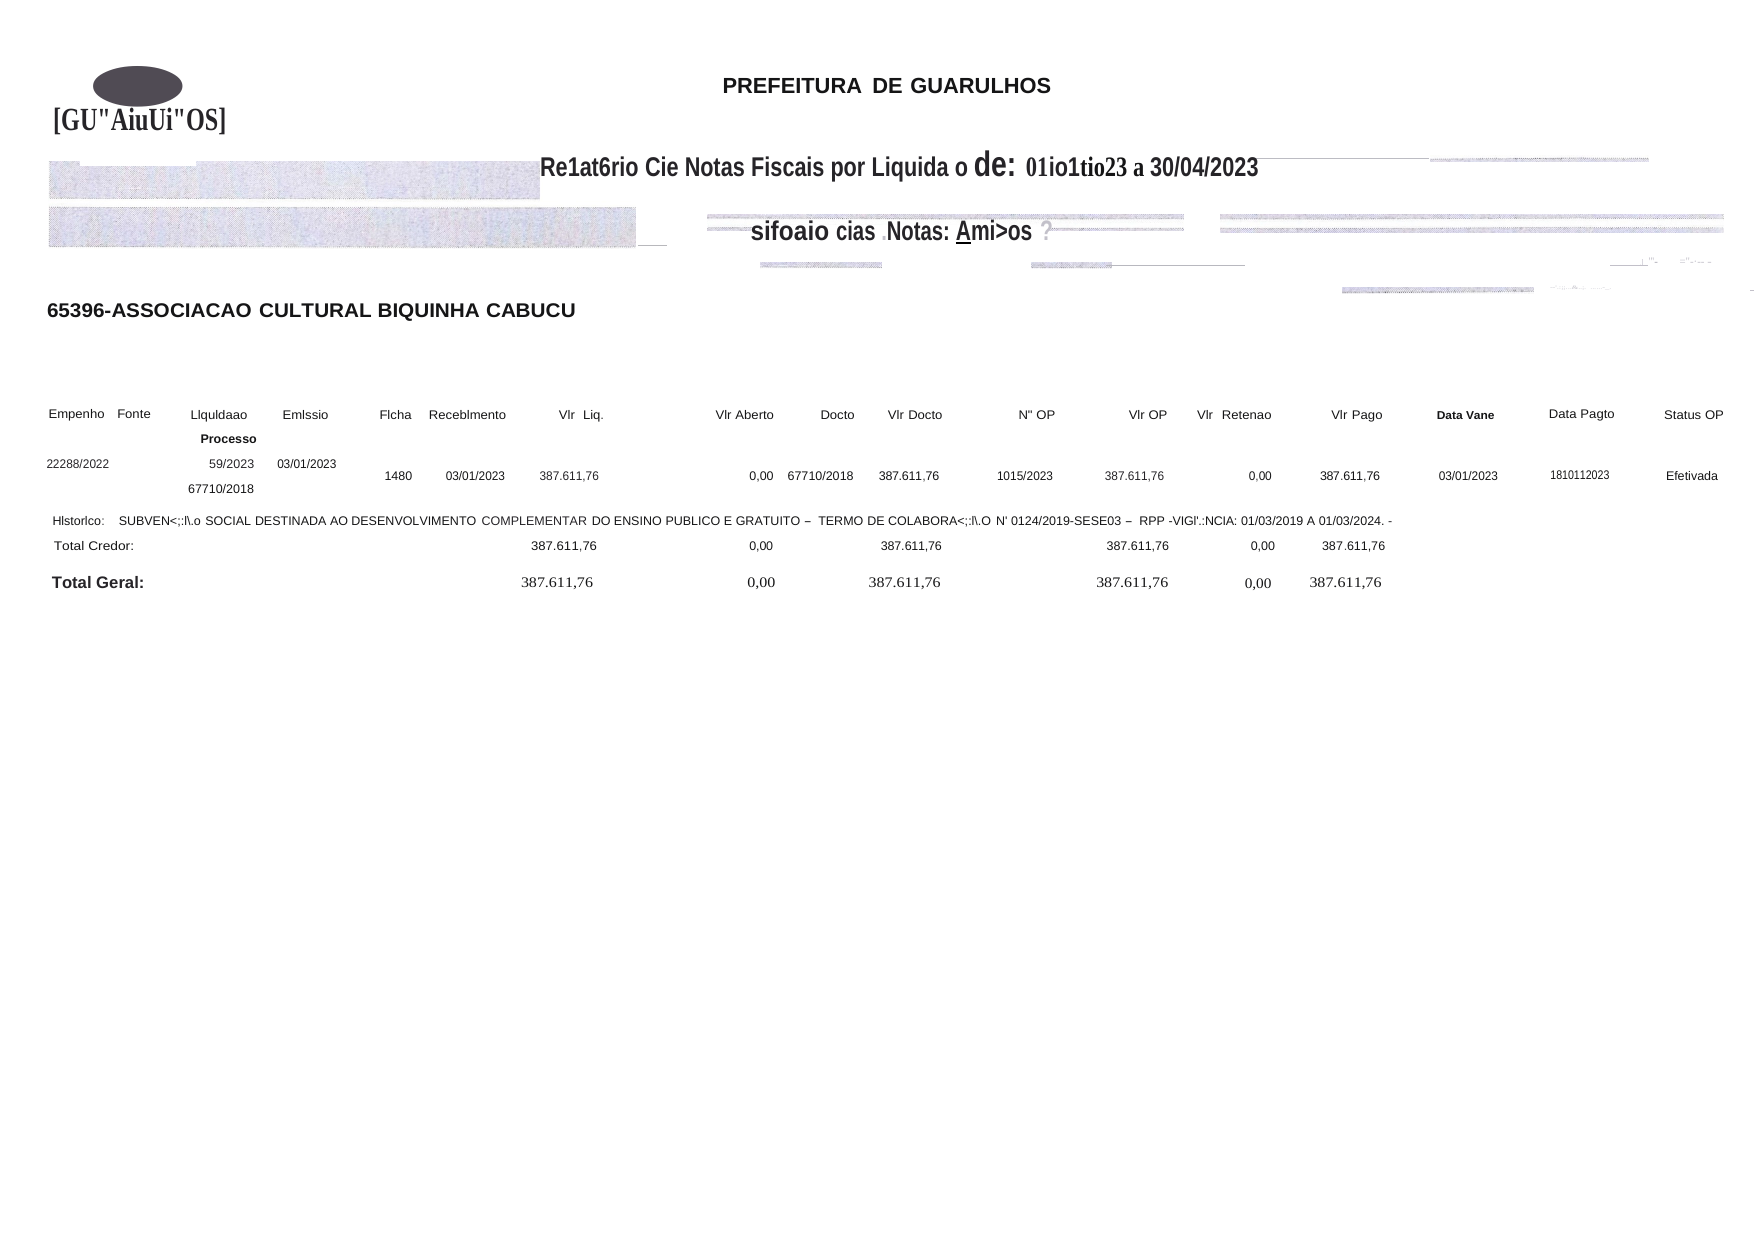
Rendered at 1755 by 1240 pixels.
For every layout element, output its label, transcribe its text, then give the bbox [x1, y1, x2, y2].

text [GU"AiuUi"OS] [196, 100, 1735, 137]
table_header 387.611,76 [1019, 532, 1207, 564]
text ._ "'- ="-·-- - [1640, 255, 1735, 268]
table_header 0,00 [670, 532, 821, 564]
text 1480 03/01/2023 387.611,76 0,00 67710/2018 387.611,76 1015/2023 387.611,76 0,00 387.611,76 03/01/2023 1810112023 Efetivada [384, 467, 1735, 483]
text 65396-ASSOCIACAO CULTURAL BIQUINHA CABUCU [47, 299, 882, 322]
table_cell 0,00 [670, 564, 821, 602]
table_cell 387.611,76 [1292, 564, 1558, 602]
text • [80, 16, 196, 166]
text Empenho Fonte Llquldaao Emlssio Flcha Receblmento Vlr Liq. Vlr Aberto Docto Vlr Docto N" OP Vlr OP Vlr Retenao Vlr Pago Data Vane Data Pagto Status OP [48, 406, 1735, 422]
table_header 387.611,76 [333, 532, 670, 564]
text --'.:;;...&..;. ......-_. [1326, 284, 1611, 290]
table_cell Total Geral: [43, 564, 333, 602]
text [GU"AiuUi"OS] [53, 100, 80, 137]
table_cell 387.611,76 [333, 564, 670, 602]
table_header 0,00 [1207, 532, 1292, 564]
text [38, 73, 80, 98]
table_header 387.611,76 [1292, 532, 1558, 564]
text PREFEITURA DE GUARULHOS [196, 73, 1735, 98]
table_cell 387.611,76 [821, 564, 1019, 602]
text 67710/2018 [188, 482, 339, 496]
text Hlstorlco: SUBVEN<;:l\.o SOCIAL DESTINADA AO DESENVOLVIMENTO COMPLEMENTAR DO ENSINO PUBLICO E GRATUITO - TERMO DE COLABORA<;:l\.O N' 0124/2019-SESE03 - RPP -VIGl'.:NCIA: 01/03/2019 A 01/03/2024. - [52, 513, 1735, 528]
table_cell 387.611,76 [1019, 564, 1207, 602]
table_cell 0,00 [1207, 564, 1292, 602]
text Re1at6rio Cie Notas Fiscais por Liquida o de: 01io1tio23 a 30/04/2023 [540, 143, 1735, 184]
table_header Total Credor: [43, 532, 333, 564]
text Processo [200, 432, 1735, 446]
table_header 387.611,76 [821, 532, 1019, 564]
text 22288/2022 59/2023 03/01/2023 [46, 457, 339, 471]
